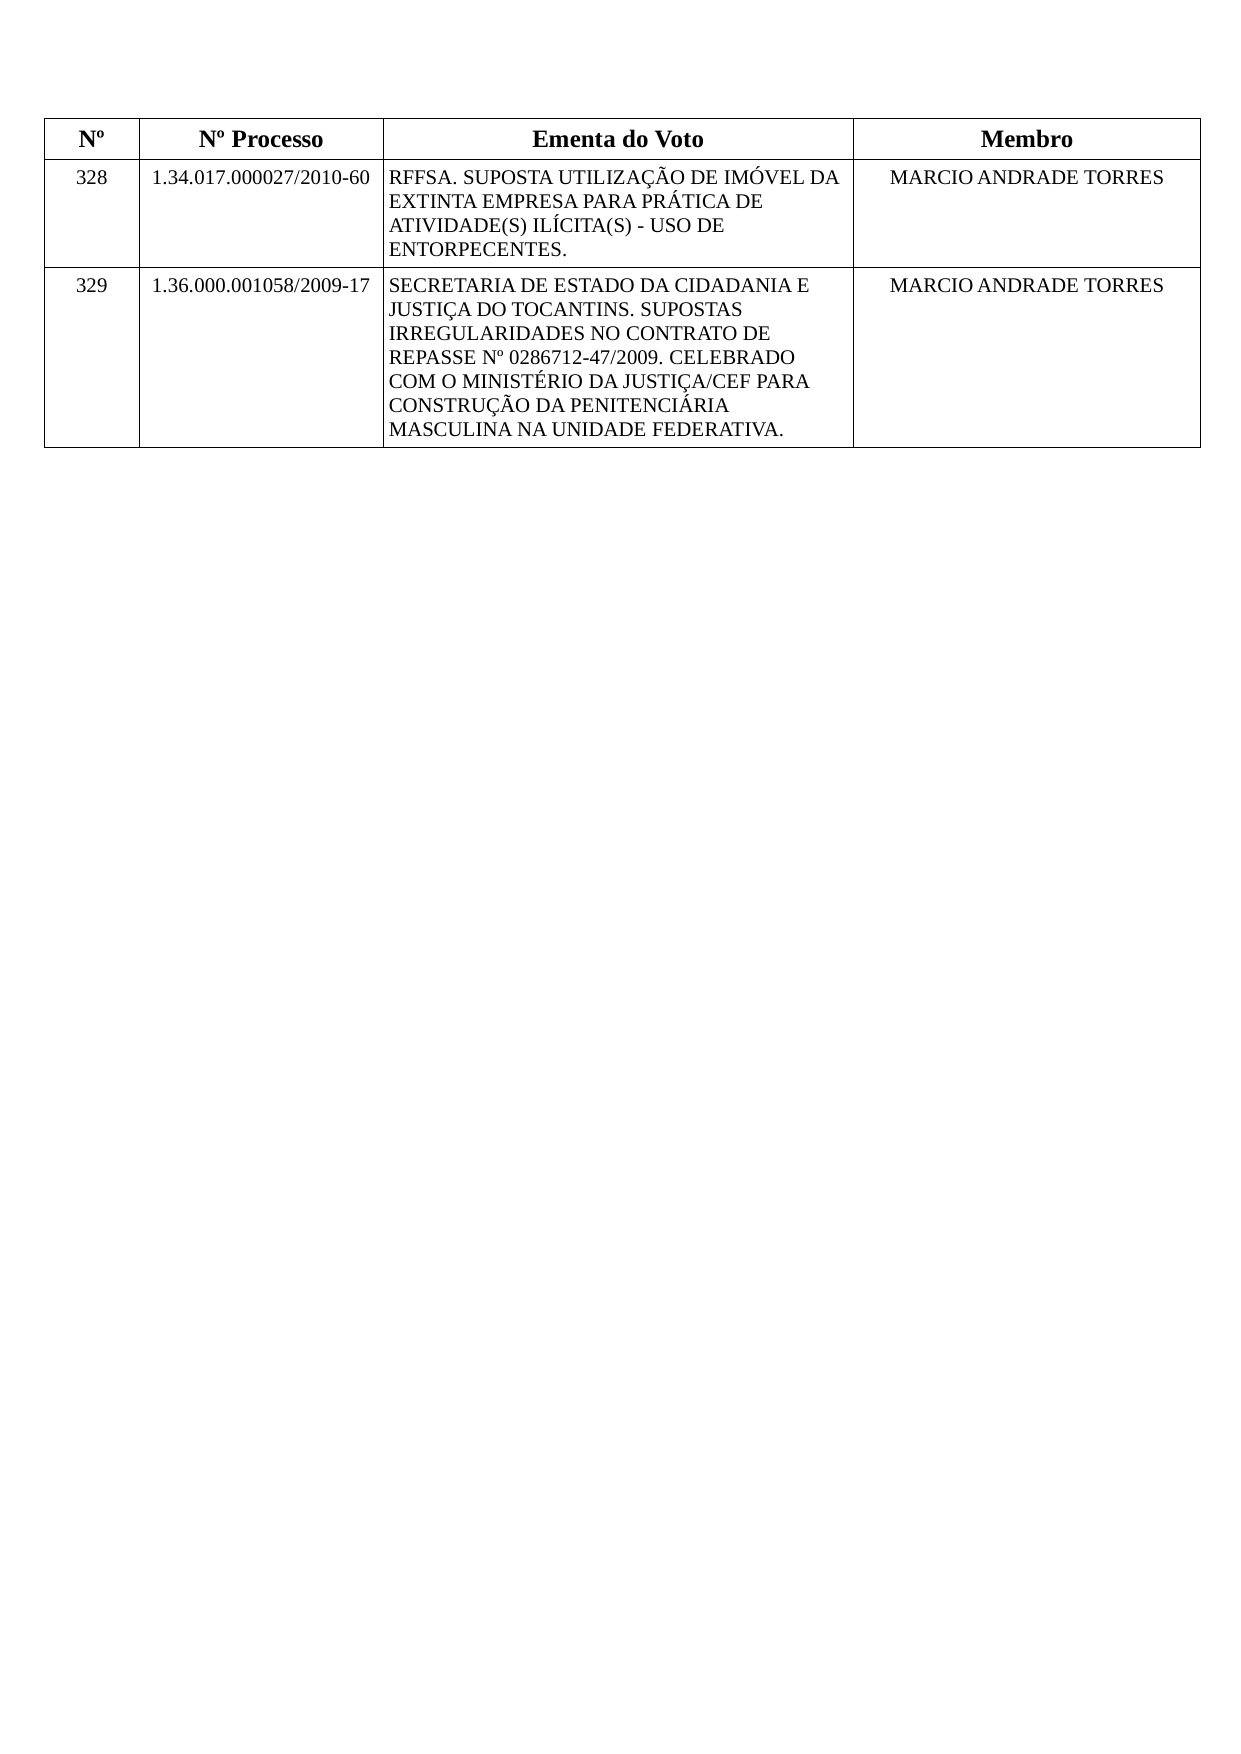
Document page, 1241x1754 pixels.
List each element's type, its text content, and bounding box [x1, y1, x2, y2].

table_cell 1.34.017.000027/2010-60 [140, 160, 383, 267]
table_cell 329 [45, 268, 139, 447]
table_cell 1.36.000.001058/2009-17 [140, 268, 383, 447]
table_header Membro [854, 119, 1200, 159]
table_cell RFFSA. SUPOSTA UTILIZAÇÃO DE IMÓVEL DA EXTINTA EMPRESA PARA PRÁTICA DE ATIVIDADE(S) ILÍCITA(S) - USO DE ENTORPECENTES. [384, 160, 853, 267]
table_header Nº [45, 119, 139, 159]
table_cell MARCIO ANDRADE TORRES [854, 268, 1200, 447]
table_cell SECRETARIA DE ESTADO DA CIDADANIA E JUSTIÇA DO TOCANTINS. SUPOSTAS IRREGULARIDADES NO CONTRATO DE REPASSE Nº 0286712-47/2009. CELEBRADO COM O MINISTÉRIO DA JUSTIÇA/CEF PARA CONSTRUÇÃO DA PENITENCIÁRIA MASCULINA NA UNIDADE FEDERATIVA. [384, 268, 853, 447]
table_header Ementa do Voto [384, 119, 853, 159]
table_header Nº Processo [140, 119, 383, 159]
table_cell MARCIO ANDRADE TORRES [854, 160, 1200, 267]
table_cell 328 [45, 160, 139, 267]
